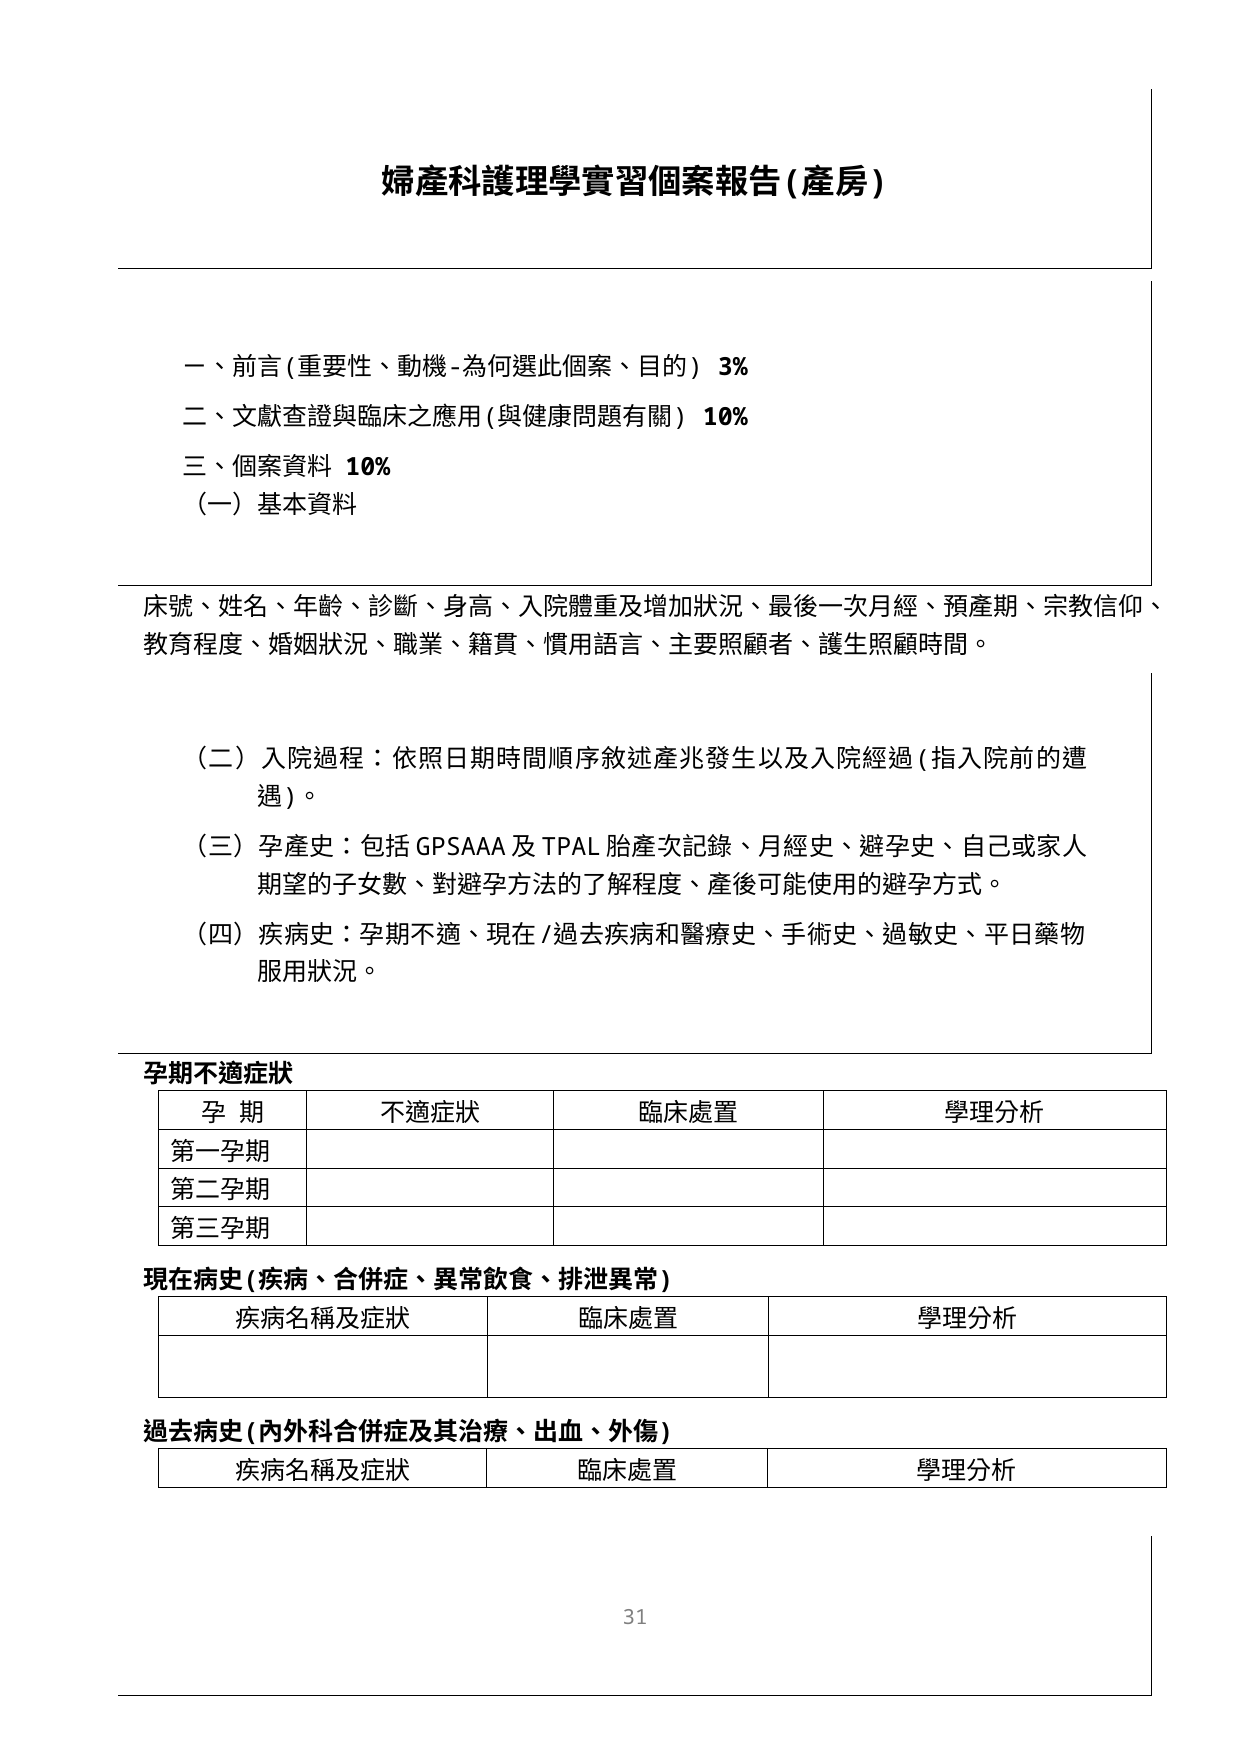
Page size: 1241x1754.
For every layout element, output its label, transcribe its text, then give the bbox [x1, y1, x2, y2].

subtitle ㄧ、前言(重要性、動機-為何選此個案、目的) 3% [118, 281, 1151, 331]
table_cell 第二孕期 [159, 1169, 306, 1206]
table_cell 第一孕期 [159, 1130, 306, 1167]
subtitle 二、文獻查證與臨床之應用(與健康問題有關) 10% [118, 331, 1152, 381]
table_header 疾病名稱及症狀 [159, 1297, 487, 1334]
table_header 學理分析 [824, 1091, 1166, 1129]
table_header 臨床處置 [487, 1449, 767, 1487]
table_cell [307, 1207, 553, 1245]
table_cell [554, 1169, 823, 1206]
table_header 疾病名稱及症狀 [159, 1449, 486, 1487]
table_header 不適症狀 [307, 1091, 553, 1129]
subtitle 現在病史(疾病、合併症、異常飲食、排泄異常) [143, 1258, 1152, 1296]
subtitle 婦產科護理學實習個案報告(產房) [118, 89, 1151, 268]
table_header 學理分析 [768, 1449, 1166, 1487]
table_cell [824, 1169, 1166, 1206]
table_cell [824, 1130, 1166, 1167]
subtitle 三、個案資料 10% [118, 381, 1152, 483]
table_cell [554, 1207, 823, 1245]
subtitle （三）孕產史：包括GPSAAA及TPAL胎產次記錄、月經史、避孕史、自己或家人期望的子女數、對避孕方法的了解程度、產後可能使用的避孕方式。 [118, 761, 1152, 848]
table_cell [824, 1207, 1166, 1245]
table_cell [307, 1169, 553, 1206]
subtitle （二）入院過程：依照日期時間順序敘述產兆發生以及入院經過(指入院前的遭遇)。 [118, 673, 1151, 761]
table_cell [159, 1336, 487, 1397]
subtitle 床號、姓名、年齡、診斷、身高、入院體重及增加狀況、最後一次月經、預產期、宗教信仰、教育程度、婚姻狀況、職業、籍貫、慣用語言、主要照顧者、護生照顧時間。 [143, 585, 1152, 660]
subtitle （四）疾病史：孕期不適、現在/過去疾病和醫療史、手術史、過敏史、平日藥物服用狀況。 [118, 848, 1152, 1053]
table_header 臨床處置 [554, 1091, 823, 1129]
table_cell 第三孕期 [159, 1207, 306, 1245]
table_cell [488, 1336, 768, 1397]
table_cell [769, 1336, 1166, 1397]
table_cell [307, 1130, 553, 1167]
subtitle 過去病史(內外科合併症及其治療、出血、外傷) [143, 1410, 1152, 1448]
table_header 孕 期 [159, 1091, 306, 1129]
table_header 學理分析 [769, 1297, 1166, 1334]
table_cell [554, 1130, 823, 1167]
subtitle 孕期不適症狀 [143, 1053, 1152, 1090]
table_header 臨床處置 [488, 1297, 768, 1334]
subtitle （一）基本資料 [118, 483, 1151, 585]
